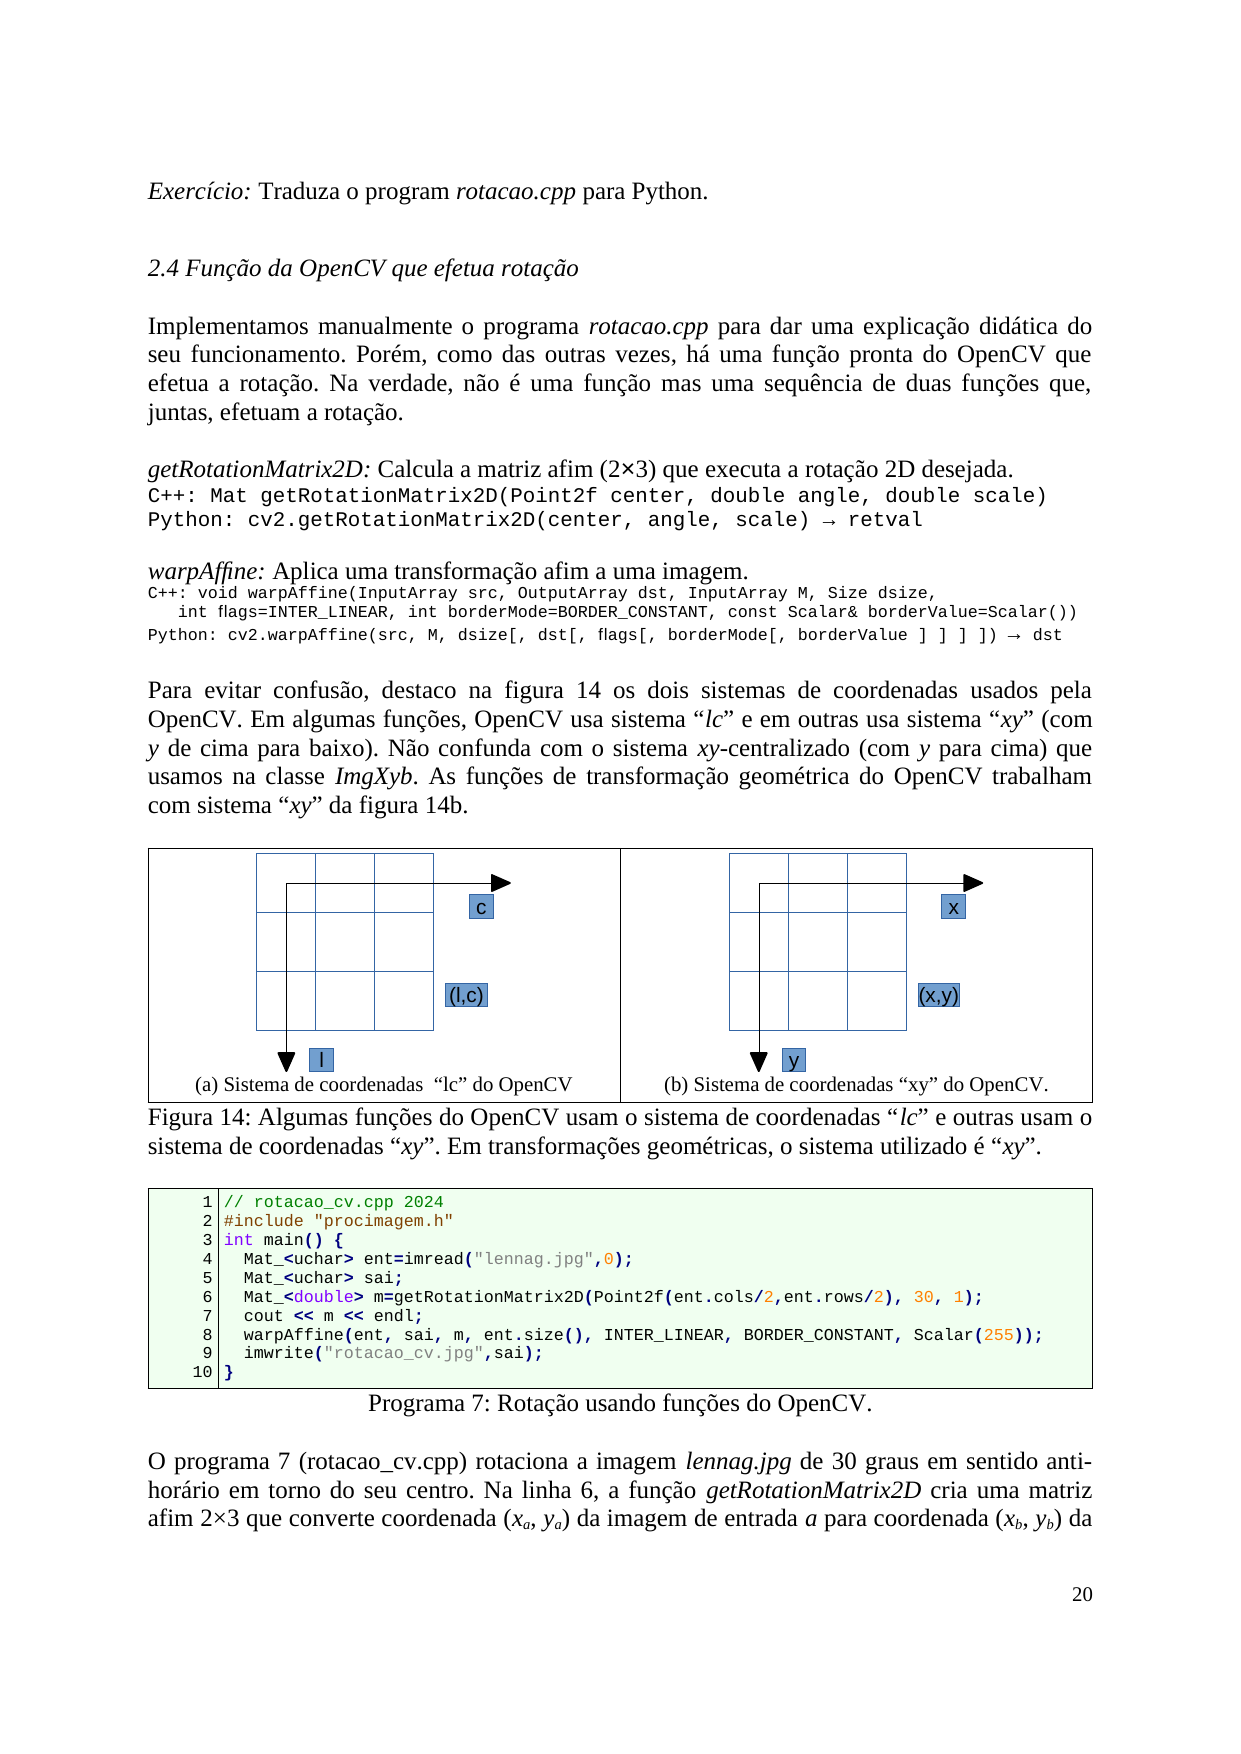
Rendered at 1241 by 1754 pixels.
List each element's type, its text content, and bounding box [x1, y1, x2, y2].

text getRotationMatrix2D: Calcula a matriz afim (2×3) que executa a rotação 2D desejada. [148, 454, 1092, 485]
text warpAfﬁne: Aplica uma transformação afim a uma imagem. [148, 556, 1092, 585]
text Programa 7: Rotação usando funções do OpenCV. [148, 1389, 1092, 1417]
text Para evitar confusão, destaco na figura 14 os dois sistemas de coordenadas usados pela OpenCV. Em algumas funções, OpenCV usa sistema “lc” e em outras usa sistema “xy” (com y de cima para baixo). Não confunda com o sistema xy-centralizado (com y para cima) que usamos na classe ImgXyb. As funções de transformação geométrica do OpenCV trabalham com sistema “xy” da figura 14b. [148, 675, 1092, 819]
text Implementamos manualmente o programa rotacao.cpp para dar uma explicação didática do seu funcionamento. Porém, como das outras vezes, há uma função pronta do OpenCV que efetua a rotação. Na verdade, não é uma função mas uma sequência de duas funções que, juntas, efetuam a rotação. [148, 311, 1092, 426]
table_header (a) Sistema de coordenadas “lc” do OpenCV [149, 849, 620, 1102]
text C++: Mat getRotationMatrix2D(Point2f center, double angle, double scale) [148, 485, 1092, 509]
text 2.4 Função da OpenCV que efetua rotação [148, 253, 1092, 282]
text O programa 7 (rotacao_cv.cpp) rotaciona a imagem lennag.jpg de 30 graus em sentido anti-horário em torno do seu centro. Na linha 6, a função getRotationMatrix2D cria uma matriz afim 2×3 que converte coordenada (xa, ya) da imagem de entrada a para coordenada (xb, yb) da [148, 1446, 1092, 1532]
text Exercício: Traduza o program rotacao.cpp para Python. [148, 176, 1092, 205]
table_header (b) Sistema de coordenadas “xy” do OpenCV. [621, 849, 1092, 1102]
text Python: cv2.warpAffine(src, M, dsize[, dst[, ﬂags[, borderMode[, borderValue ] ] ] ]) → dst [148, 623, 1092, 646]
table_header 1 2 3 4 5 6 7 8 9 10 [149, 1189, 218, 1388]
text Figura 14: Algumas funções do OpenCV usam o sistema de coordenadas “lc” e outras usam o sistema de coordenadas “xy”. Em transformações geométricas, o sistema utilizado é “xy”. [148, 1103, 1092, 1159]
table_header // rotacao_cv.cpp 2024 #include "procimagem.h" int main() { Mat_<uchar> ent=imread("lennag.jpg",0); Mat_<uchar> sai; Mat_<double> m=getRotationMatrix2D(Point2f(ent.cols/2,ent.rows/2), 30, 1); cout << m << endl; warpAffine(ent, sai, m, ent.size(), INTER_LINEAR, BORDER_CONSTANT, Scalar(255)); imwrite("rotacao_cv.jpg",sai); } [219, 1189, 1092, 1388]
text Python: cv2.getRotationMatrix2D(center, angle, scale) → retval [148, 509, 1092, 533]
text int ﬂags=INTER_LINEAR, int borderMode=BORDER_CONSTANT, const Scalar& borderValue=Scalar()) [148, 604, 1092, 623]
text C++: void warpAffine(InputArray src, OutputArray dst, InputArray M, Size dsize, [148, 585, 1092, 604]
